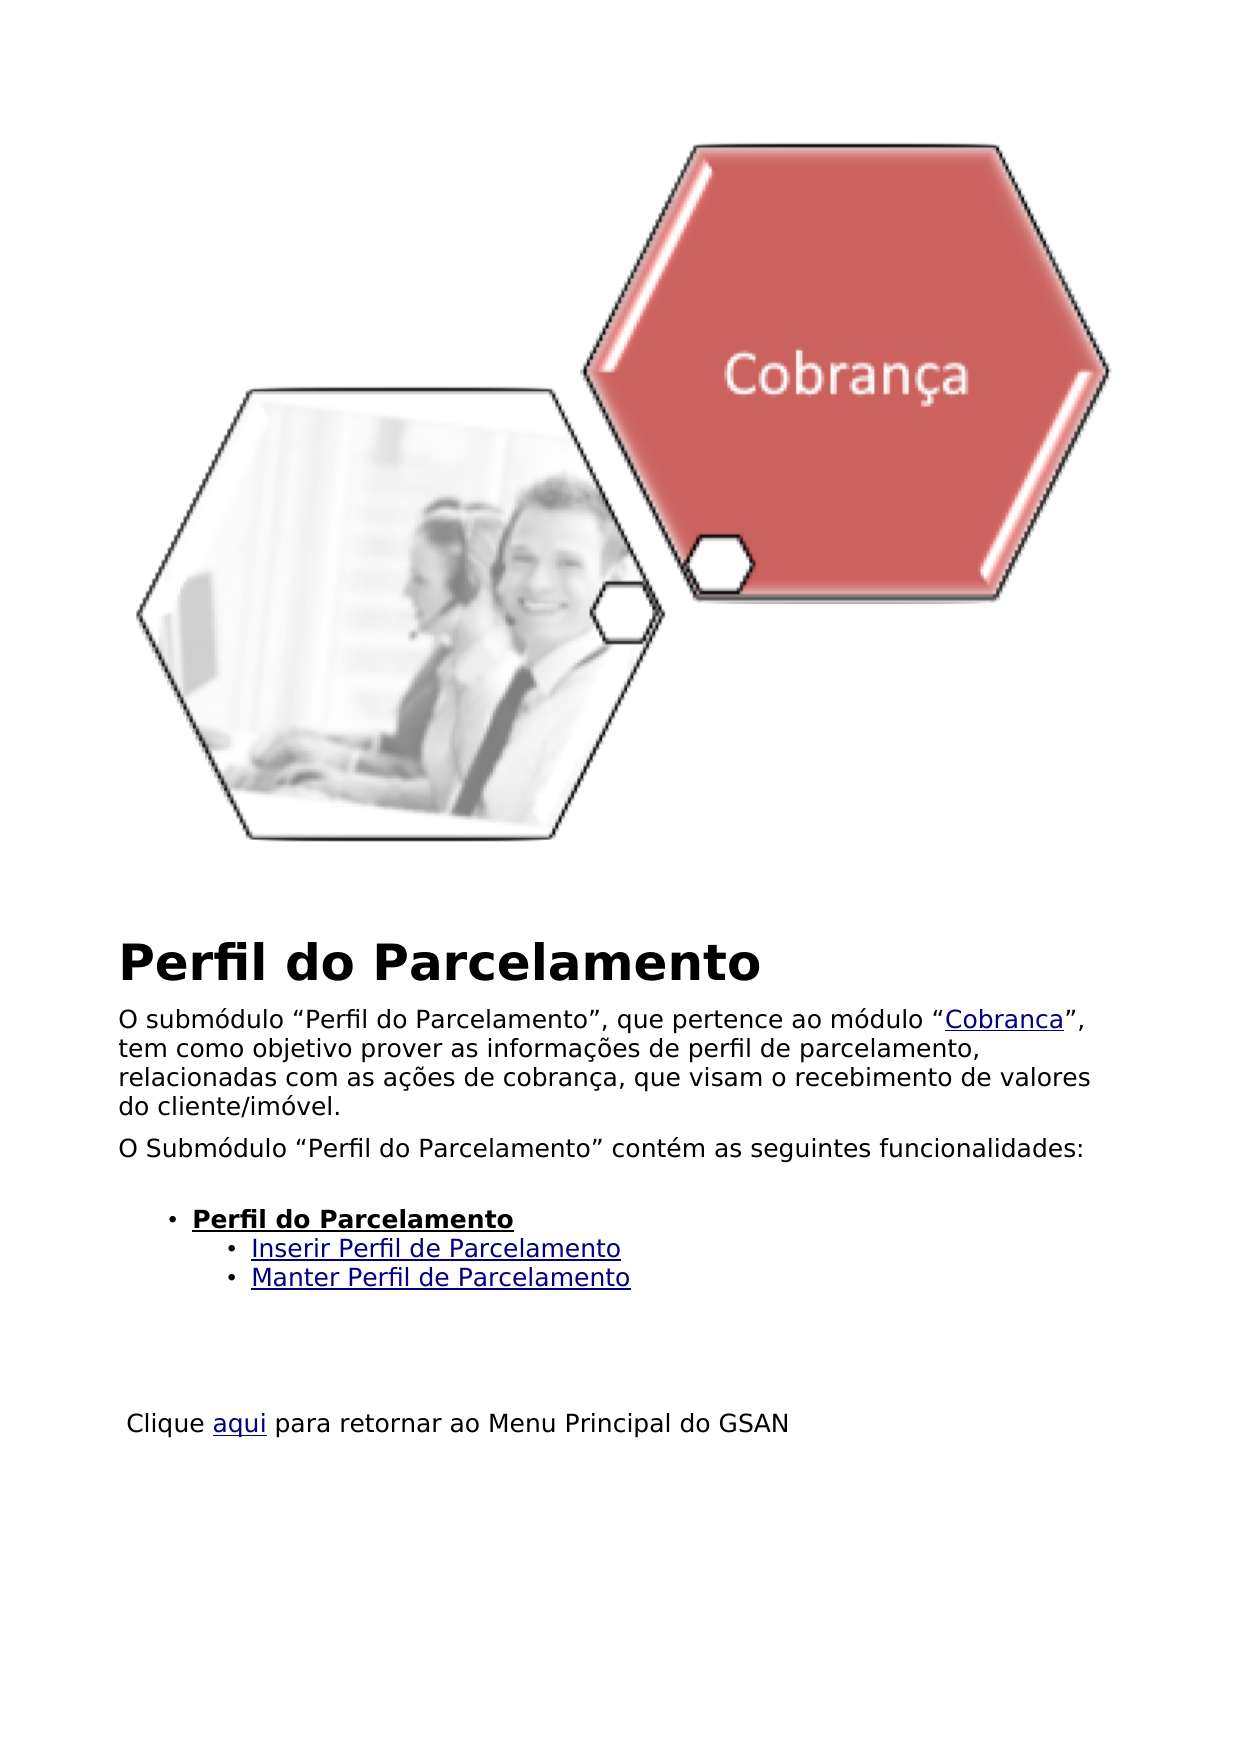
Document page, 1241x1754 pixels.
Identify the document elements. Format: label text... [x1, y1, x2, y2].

text Clique aqui para retornar ao Menu Principal do GSAN [118, 1322, 1122, 1439]
list Inserir Perfil de Parcelamento [236, 1234, 1122, 1263]
subtitle Perfil do Parcelamento [118, 934, 1122, 992]
text O Submódulo “Perfil do Parcelamento” contém as seguintes funcionalidades: [118, 1134, 1122, 1163]
picture [118, 118, 1123, 868]
list Perfil do Parcelamento [177, 1205, 1122, 1234]
list Manter Perfil de Parcelamento [236, 1263, 1122, 1293]
text O submódulo “Perfil do Parcelamento”, que pertence ao módulo “Cobranca”, tem como objetivo prover as informações de perfil de parcelamento, relacionadas com as ações de cobrança, que visam o recebimento de valores do cliente/imóvel. [118, 1005, 1122, 1121]
